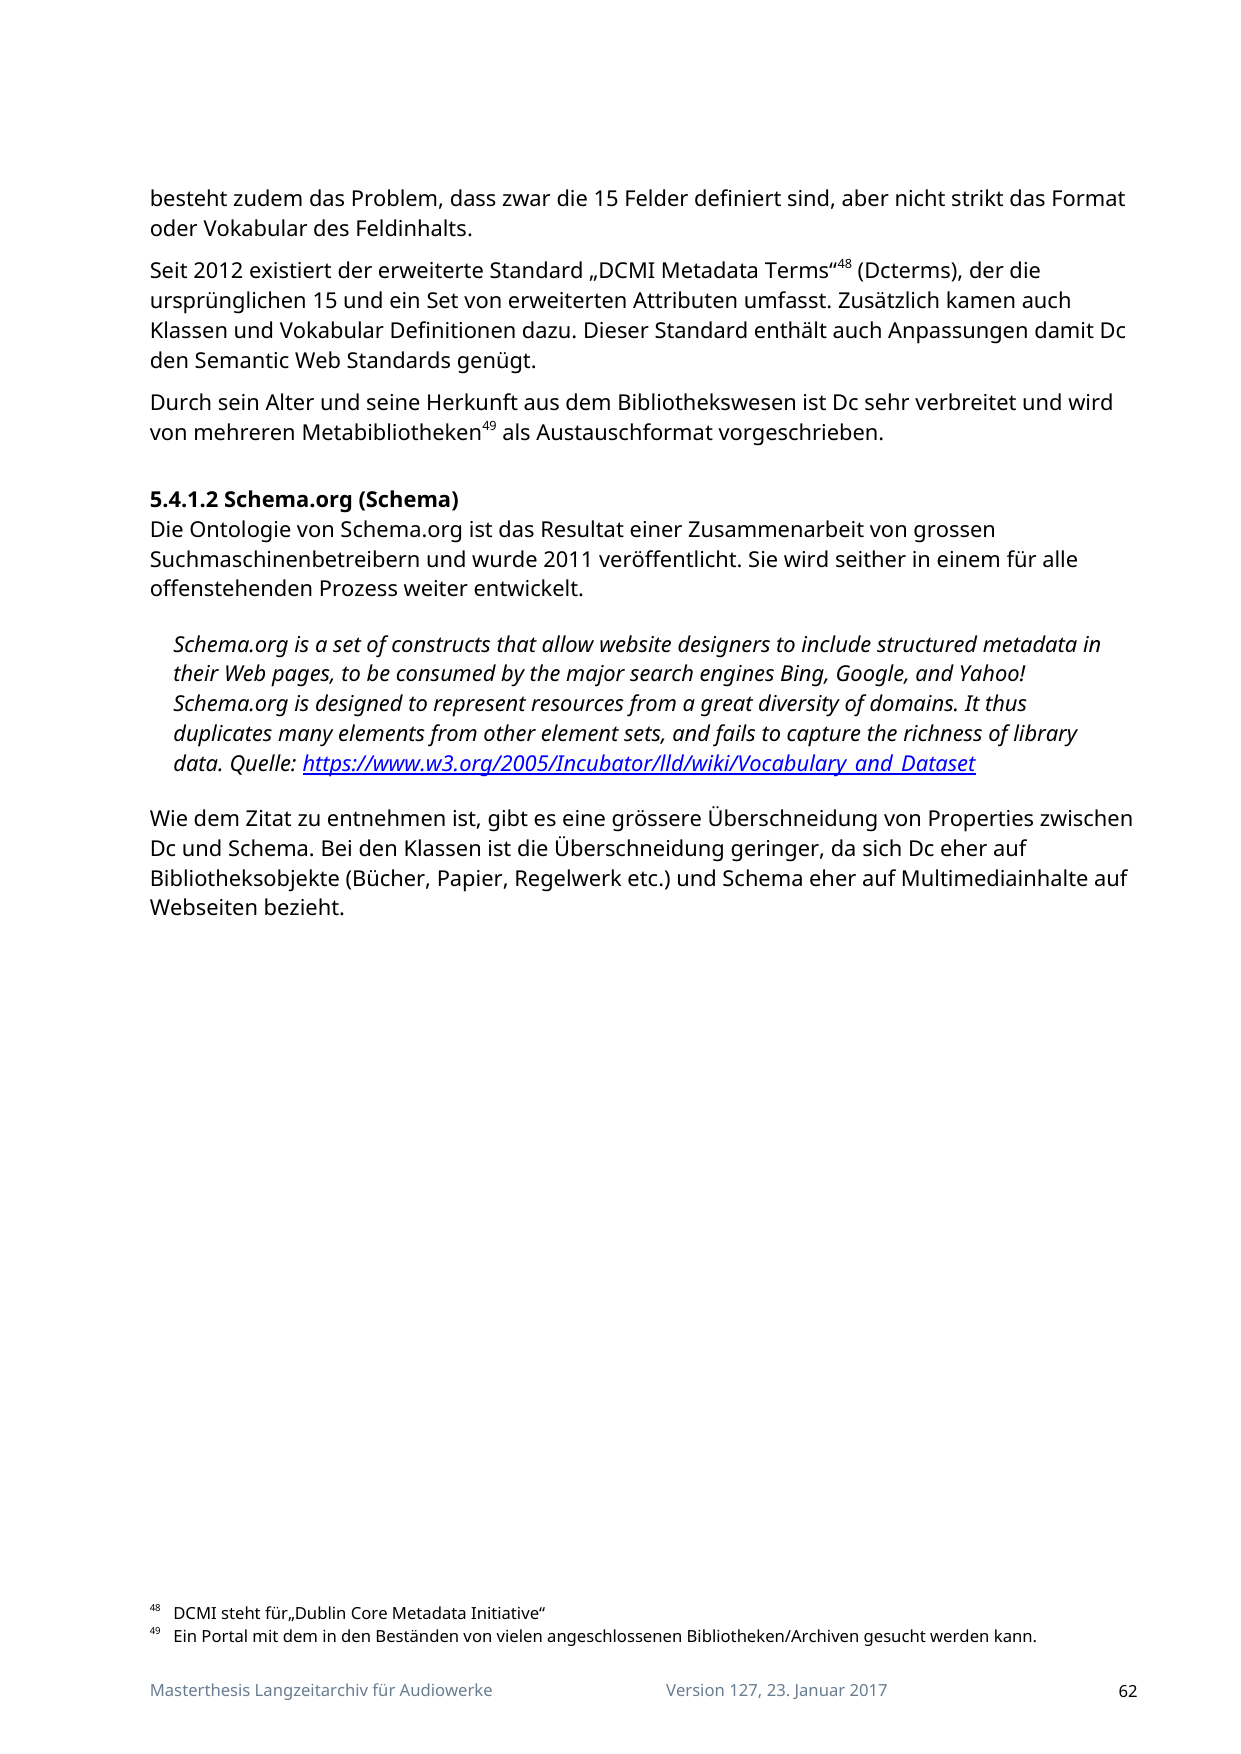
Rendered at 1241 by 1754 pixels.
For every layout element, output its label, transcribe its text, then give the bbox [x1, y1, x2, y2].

text Ein Portal mit dem in den Beständen von vielen angeschlossenen Bibliotheken/Archiven gesucht werden kann. [149, 1624, 1136, 1647]
text DCMI steht für„Dublin Core Metadata Initiative“ [149, 1601, 1136, 1624]
text Seit 2012 existiert der erweiterte Standard „DCMI Metadata Terms“ (Dcterms), der die ursprünglichen 15 und ein Set von erweiterten Attributen umfasst. Zusätzlich kamen auch Klassen und Vokabular Definitionen dazu. Dieser Standard enthält auch Anpassungen damit Dc den Semantic Web Standards genügt. [149, 255, 1136, 374]
subtitle Schema.org (Schema) [149, 484, 1136, 514]
text Die Ontologie von Schema.org ist das Resultat einer Zusammenarbeit von grossen Suchmaschinenbetreibern und wurde 2011 veröffentlicht. Sie wird seither in einem für alle offenstehenden Prozess weiter entwickelt. [149, 514, 1136, 603]
text Wie dem Zitat zu entnehmen ist, gibt es eine grössere Überschneidung von Properties zwischen Dc und Schema. Bei den Klassen ist die Überschneidung geringer, da sich Dc eher auf Bibliotheksobjekte (Bücher, Papier, Regelwerk etc.) und Schema eher auf Multimediainhalte auf Webseiten bezieht. [149, 803, 1136, 922]
text Durch sein Alter und seine Herkunft aus dem Bibliothekswesen ist Dc sehr verbreitet und wird von mehreren Metabibliotheken als Austauschformat vorgeschrieben. [149, 387, 1136, 446]
text besteht zudem das Problem, dass zwar die 15 Felder definiert sind, aber nicht strikt das Format oder Vokabular des Feldinhalts. [149, 183, 1136, 243]
text Schema.org is a set of constructs that allow website designers to include structured metadata in their Web pages, to be consumed by the major search engines Bing, Google, and Yahoo! Schema.org is designed to represent resources from a great diversity of domains. It thus duplicates many elements from other element sets, and fails to capture the richness of library data. Quelle: https://www.w3.org/2005/Incubator/lld/wiki/Vocabulary_and_Dataset [173, 628, 1112, 777]
